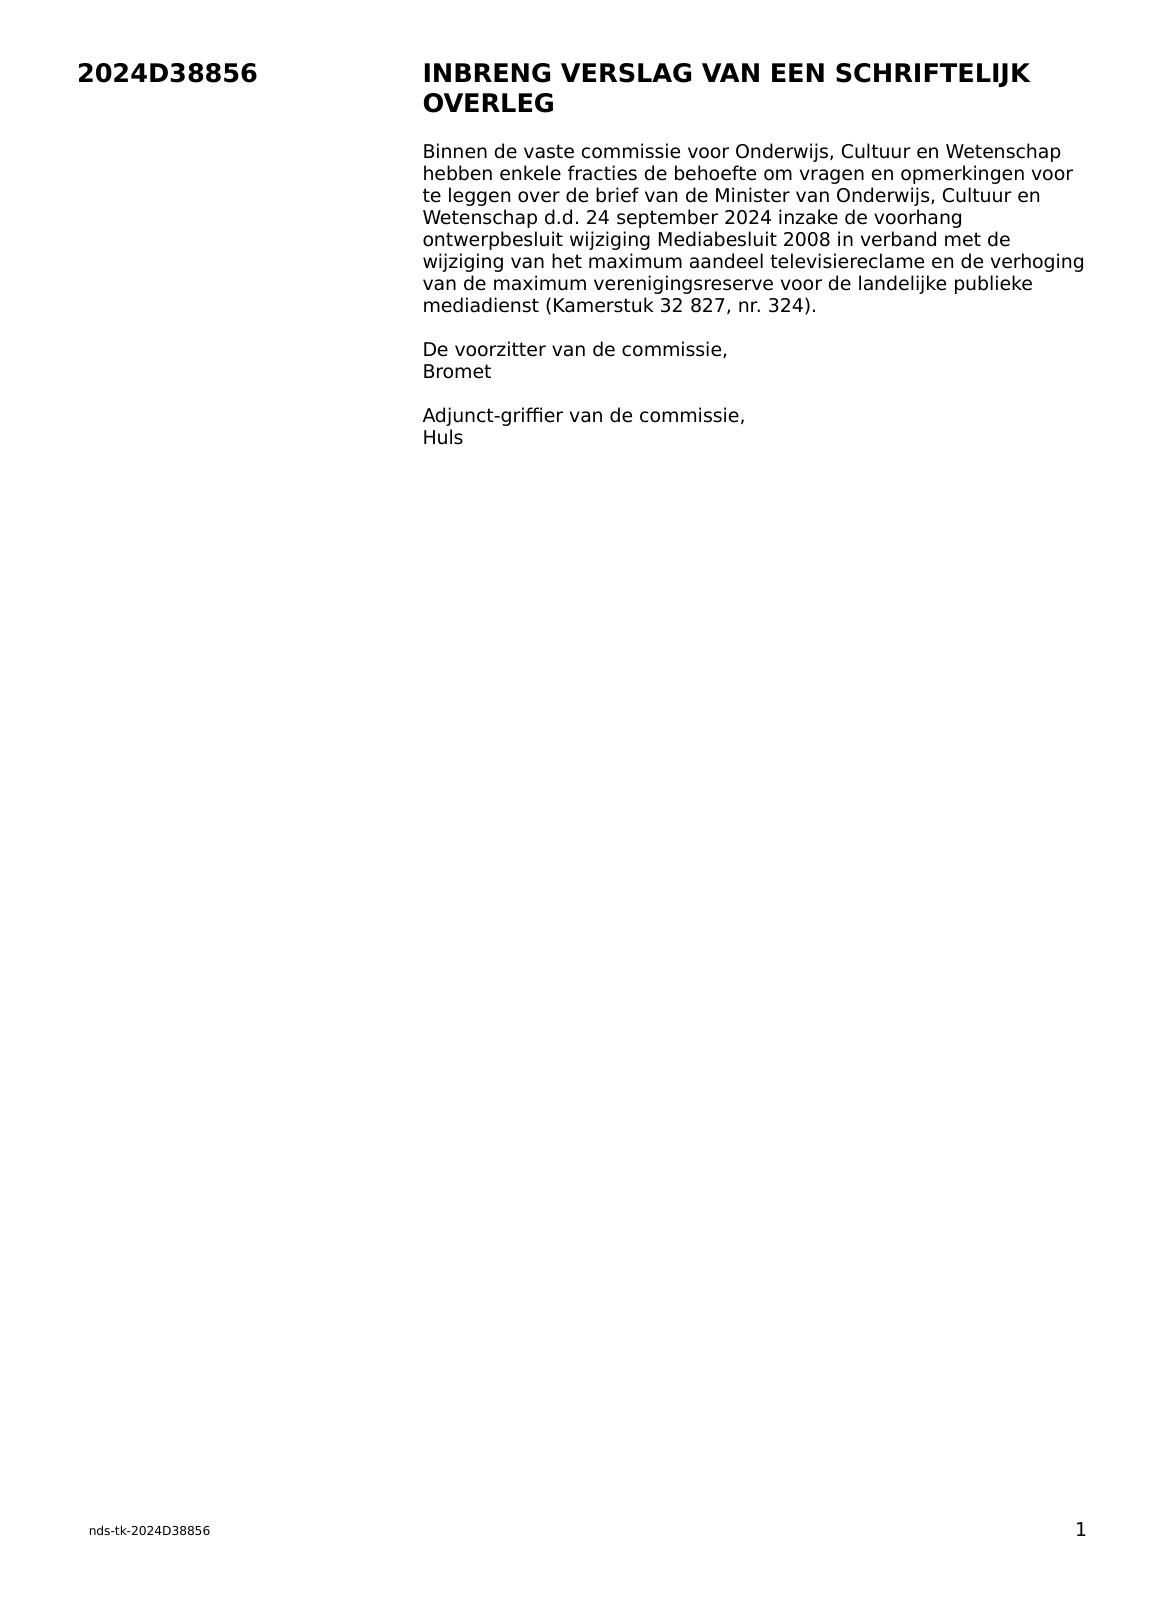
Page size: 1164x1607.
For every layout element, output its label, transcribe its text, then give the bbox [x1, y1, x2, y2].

text nds-tk-2024D38856 [88, 1524, 323, 1538]
text Bromet [422, 361, 1087, 383]
text Adjunct-griffier van de commissie, [422, 405, 1087, 427]
text 2024D38856 INBRENG VERSLAG VAN EEN SCHRIFTELIJK OVERLEG [77, 59, 1087, 118]
text De voorzitter van de commissie, [422, 339, 1087, 361]
text Binnen de vaste commissie voor Onderwijs, Cultuur en Wetenschap hebben enkele fracties de behoefte om vragen en opmerkingen voor te leggen over de brief van de Minister van Onderwijs, Cultuur en Wetenschap d.d. 24 september 2024 inzake de voorhang ontwerpbesluit wijziging Mediabesluit 2008 in verband met de wijziging van het maximum aandeel televisiereclame en de verhoging van de maximum verenigingsreserve voor de landelijke publieke mediadienst (Kamerstuk 32 827, nr. 324). [422, 141, 1087, 316]
text Huls [422, 427, 1087, 449]
